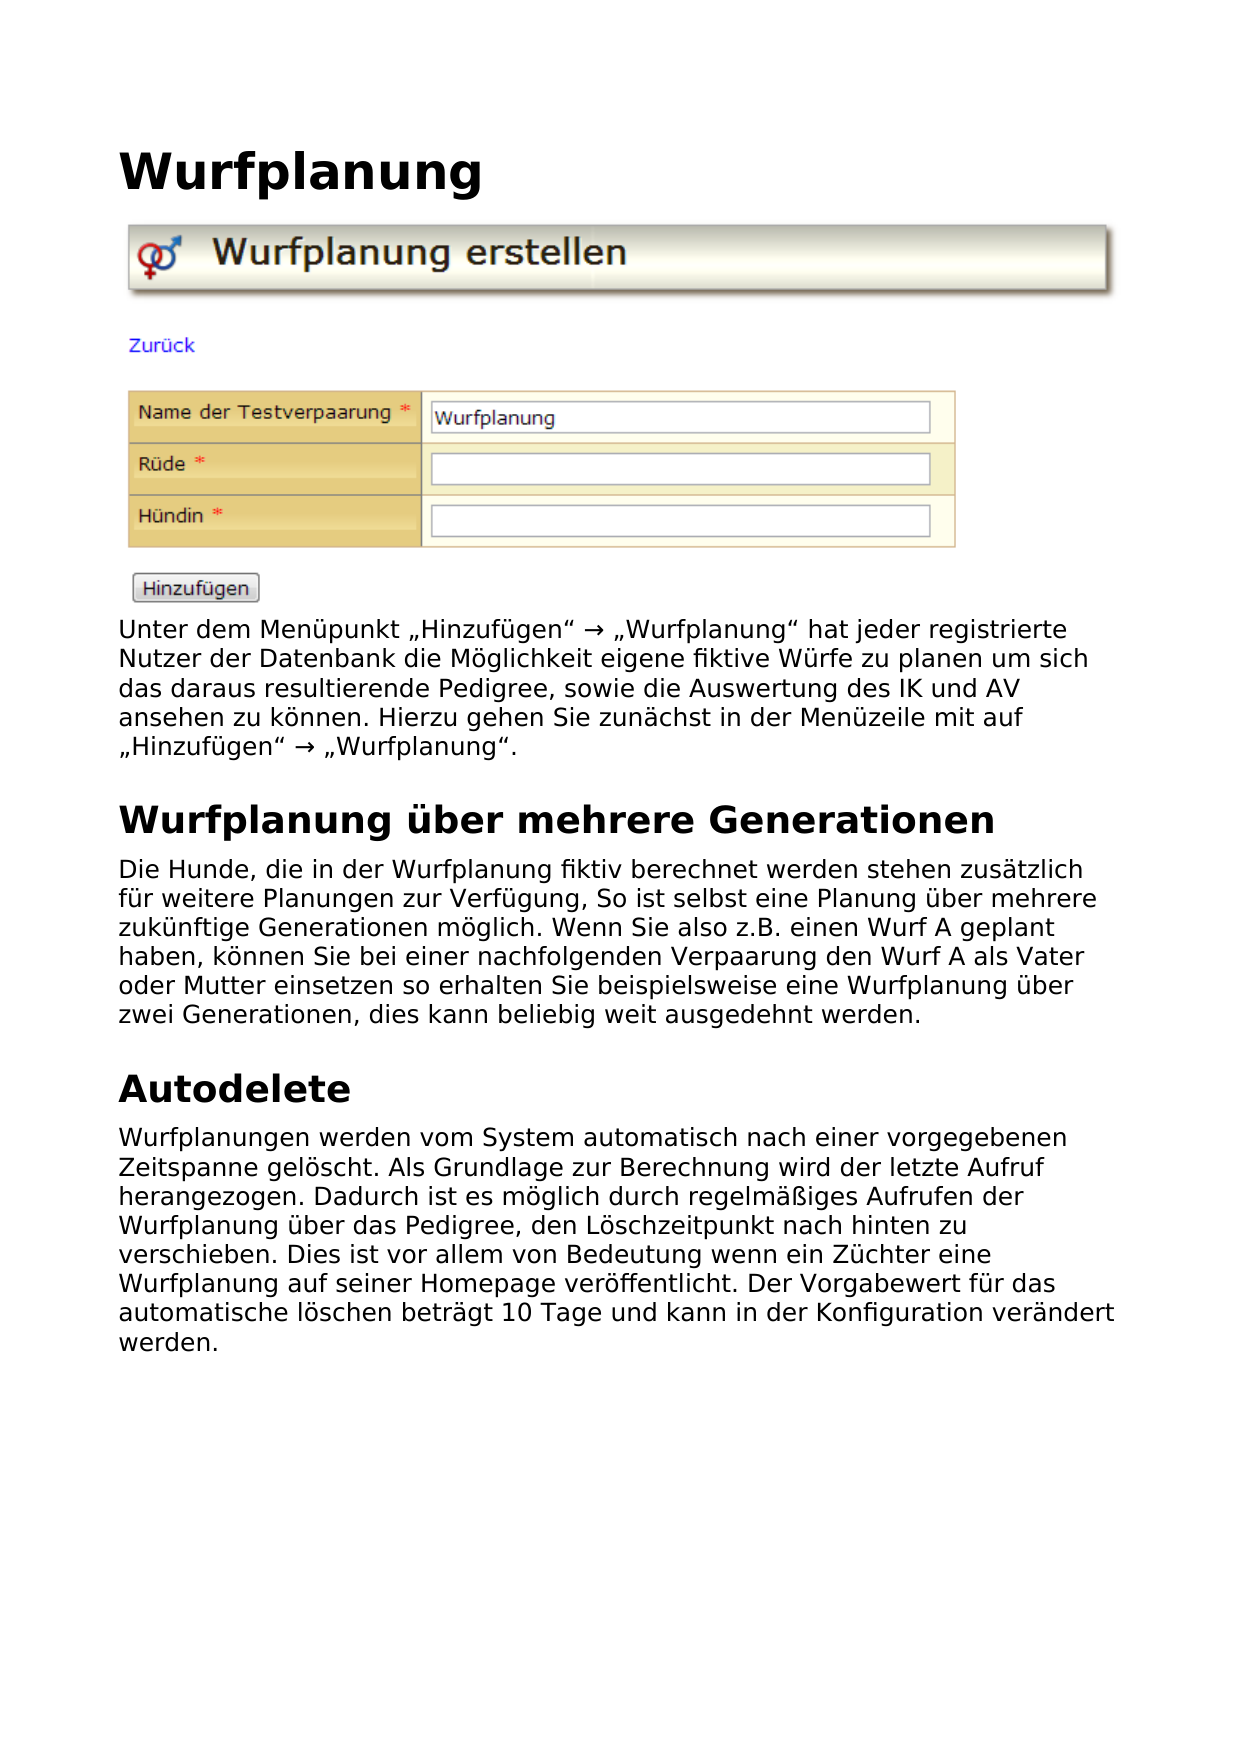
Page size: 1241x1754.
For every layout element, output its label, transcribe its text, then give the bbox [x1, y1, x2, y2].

subtitle Autodelete [118, 1067, 1122, 1111]
picture [118, 213, 1123, 616]
text Die Hunde, die in der Wurfplanung fiktiv berechnet werden stehen zusätzlich für weitere Planungen zur Verfügung, So ist selbst eine Planung über mehrere zukünftige Generationen möglich. Wenn Sie also z.B. einen Wurf A geplant haben, können Sie bei einer nachfolgenden Verpaarung den Wurf A als Vater oder Mutter einsetzen so erhalten Sie beispielsweise eine Wurfplanung über zwei Generationen, dies kann beliebig weit ausgedehnt werden. [118, 855, 1122, 1030]
text Unter dem Menüpunkt „Hinzufügen“ → „Wurfplanung“ hat jeder registrierte Nutzer der Datenbank die Möglichkeit eigene fiktive Würfe zu planen um sich das daraus resultierende Pedigree, sowie die Auswertung des IK und AV ansehen zu können. Hierzu gehen Sie zunächst in der Menüzeile mit auf „Hinzufügen“ → „Wurfplanung“. [118, 616, 1122, 761]
subtitle Wurfplanung [118, 143, 1122, 201]
text Wurfplanungen werden vom System automatisch nach einer vorgegebenen Zeitspanne gelöscht. Als Grundlage zur Berechnung wird der letzte Aufruf herangezogen. Dadurch ist es möglich durch regelmäßiges Aufrufen der Wurfplanung über das Pedigree, den Löschzeitpunkt nach hinten zu verschieben. Dies ist vor allem von Bedeutung wenn ein Züchter eine Wurfplanung auf seiner Homepage veröffentlicht. Der Vorgabewert für das automatische löschen beträgt 10 Tage und kann in der Konfiguration verändert werden. [118, 1123, 1122, 1357]
subtitle Wurfplanung über mehrere Generationen [118, 799, 1122, 842]
